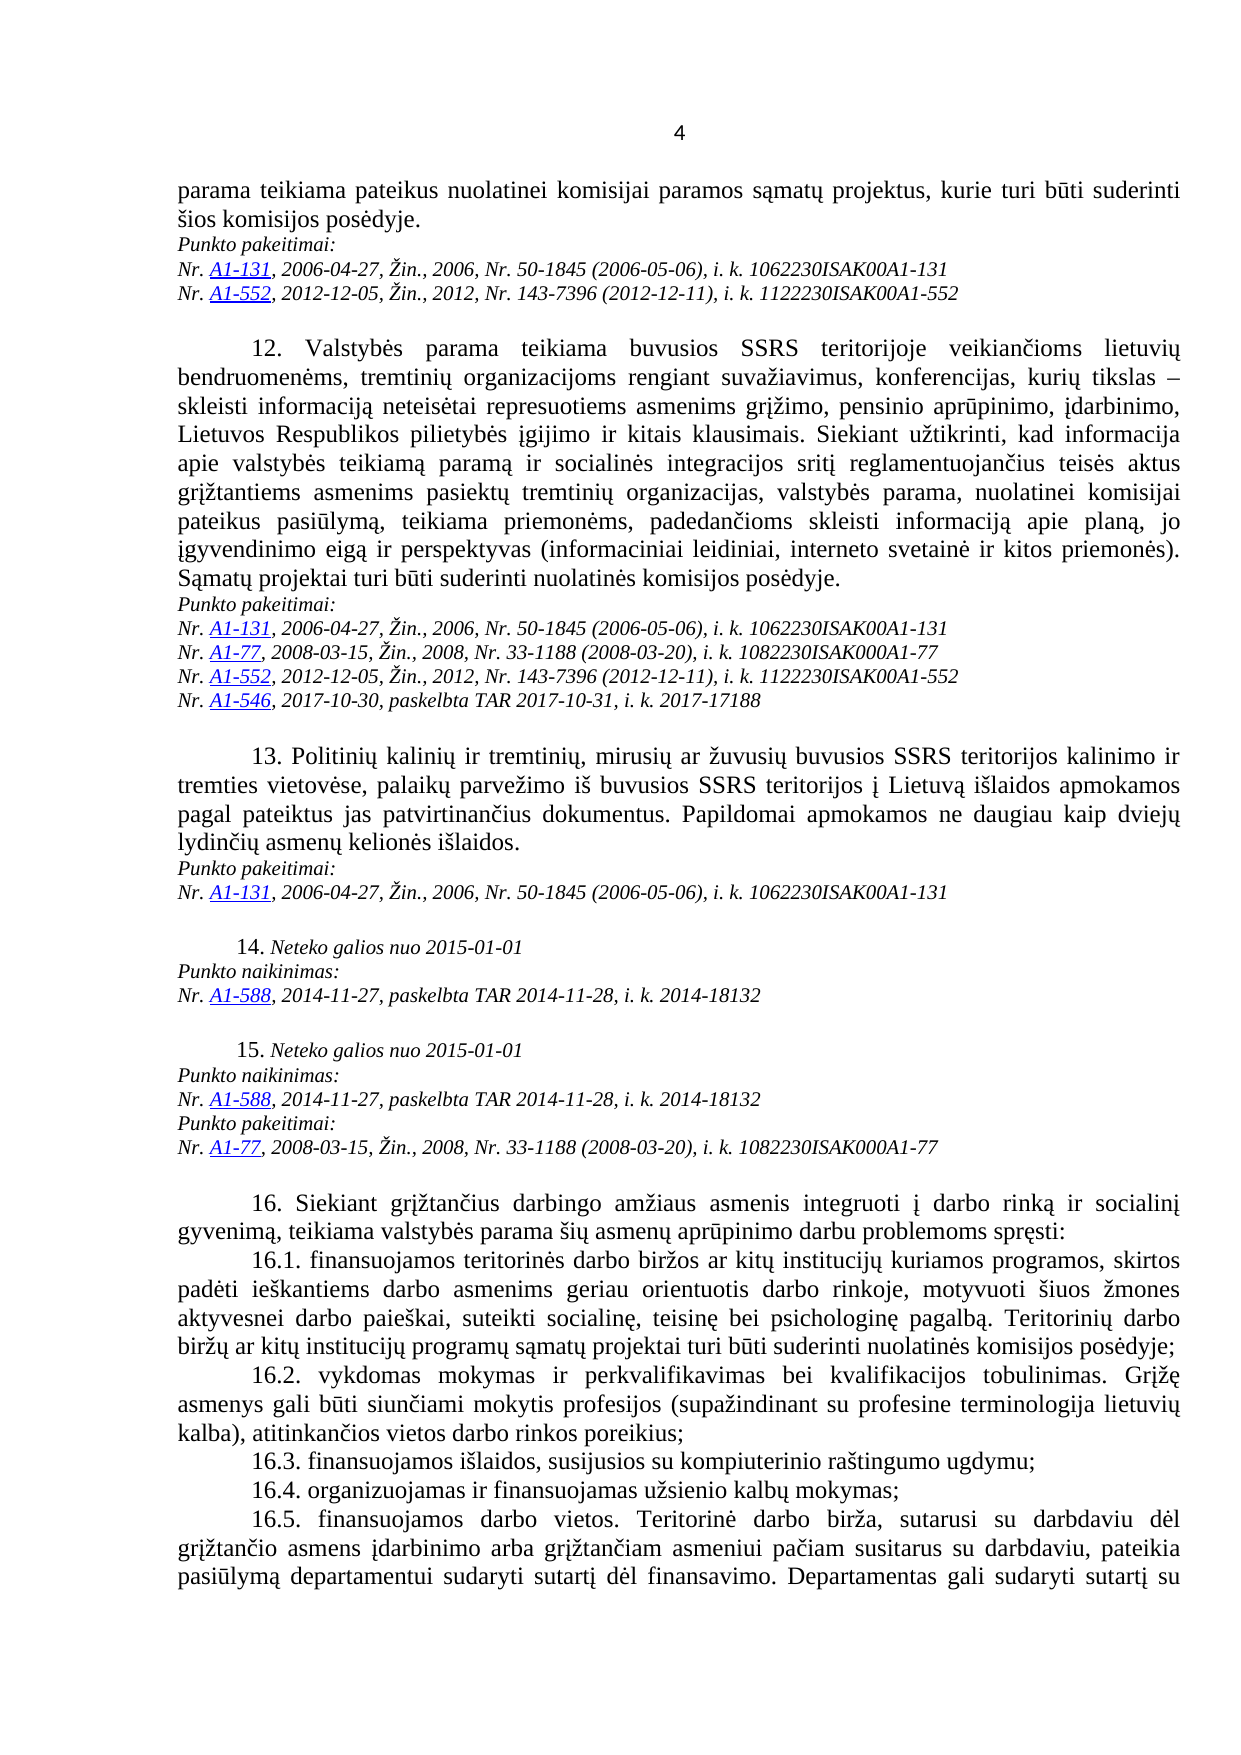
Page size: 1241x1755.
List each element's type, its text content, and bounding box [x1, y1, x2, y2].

text Nr. A1-552, 2012-12-05, Žin., 2012, Nr. 143-7396 (2012-12-11), i. k. 1122230ISAK00A1-552 [177, 281, 1181, 304]
text 16.5. finansuojamos darbo vietos. Teritorinė darbo birža, sutarusi su darbdaviu dėl grįžtančio asmens įdarbinimo arba grįžtančiam asmeniui pačiam susitarus su darbdaviu, pateikia pasiūlymą departamentui sudaryti sutartį dėl finansavimo. Departamentas gali sudaryti sutartį su [177, 1504, 1181, 1590]
text 12. Valstybės parama teikiama buvusios SSRS teritorijoje veikiančioms lietuvių bendruomenėms, tremtinių organizacijoms rengiant suvažiavimus, konferencijas, kurių tikslas – skleisti informaciją neteisėtai represuotiems asmenims grįžimo, pensinio aprūpinimo, įdarbinimo, Lietuvos Respublikos pilietybės įgijimo ir kitais klausimais. Siekiant užtikrinti, kad informacija apie valstybės teikiamą paramą ir socialinės integracijos sritį reglamentuojančius teisės aktus grįžtantiems asmenims pasiektų tremtinių organizacijas, valstybės parama, nuolatinei komisijai pateikus pasiūlymą, teikiama priemonėms, padedančioms skleisti informaciją apie planą, jo įgyvendinimo eigą ir perspektyvas (informaciniai leidiniai, interneto svetainė ir kitos priemonės). Sąmatų projektai turi būti suderinti nuolatinės komisijos posėdyje. [177, 333, 1181, 592]
text Nr. A1-77, 2008-03-15, Žin., 2008, Nr. 33-1188 (2008-03-20), i. k. 1082230ISAK000A1-77 [177, 1135, 1181, 1159]
text Punkto pakeitimai: [177, 1111, 1181, 1135]
text Nr. A1-131, 2006-04-27, Žin., 2006, Nr. 50-1845 (2006-05-06), i. k. 1062230ISAK00A1-131 [177, 256, 1181, 281]
text 16.1. finansuojamos teritorinės darbo biržos ar kitų institucijų kuriamos programos, skirtos padėti ieškantiems darbo asmenims geriau orientuotis darbo rinkoje, motyvuoti šiuos žmones aktyvesnei darbo paieškai, suteikti socialinę, teisinę bei psichologinę pagalbą. Teritorinių darbo biržų ar kitų institucijų programų sąmatų projektai turi būti suderinti nuolatinės komisijos posėdyje; [177, 1245, 1181, 1360]
text Punkto pakeitimai: [177, 856, 1181, 880]
text Nr. A1-588, 2014-11-27, paskelbta TAR 2014-11-28, i. k. 2014-18132 [177, 983, 1181, 1007]
text Nr. A1-77, 2008-03-15, Žin., 2008, Nr. 33-1188 (2008-03-20), i. k. 1082230ISAK000A1-77 [177, 640, 1181, 664]
text Nr. A1-588, 2014-11-27, paskelbta TAR 2014-11-28, i. k. 2014-18132 [177, 1087, 1181, 1111]
text Punkto naikinimas: [177, 1063, 1181, 1087]
text Nr. A1-131, 2006-04-27, Žin., 2006, Nr. 50-1845 (2006-05-06), i. k. 1062230ISAK00A1-131 [177, 616, 1181, 640]
text Nr. A1-546, 2017-10-30, paskelbta TAR 2017-10-31, i. k. 2017-17188 [177, 688, 1181, 712]
text Punkto naikinimas: [177, 959, 1181, 983]
text 16.2. vykdomas mokymas ir perkvalifikavimas bei kvalifikacijos tobulinimas. Grįžę asmenys gali būti siunčiami mokytis profesijos (supažindinant su profesine terminologija lietuvių kalba), atitinkančios vietos darbo rinkos poreikius; [177, 1360, 1181, 1446]
text 16. Siekiant grįžtančius darbingo amžiaus asmenis integruoti į darbo rinką ir socialinį gyvenimą, teikiama valstybės parama šių asmenų aprūpinimo darbu problemoms spręsti: [177, 1188, 1181, 1245]
text 15. Neteko galios nuo 2015-01-01 [177, 1036, 1181, 1063]
text 16.3. finansuojamos išlaidos, susijusios su kompiuterinio raštingumo ugdymu; [177, 1446, 1181, 1475]
text 16.4. organizuojamas ir finansuojamas užsienio kalbų mokymas; [177, 1475, 1181, 1504]
text 13. Politinių kalinių ir tremtinių, mirusių ar žuvusių buvusios SSRS teritorijos kalinimo ir tremties vietovėse, palaikų parvežimo iš buvusios SSRS teritorijos į Lietuvą išlaidos apmokamos pagal pateiktus jas patvirtinančius dokumentus. Papildomai apmokamos ne daugiau kaip dviejų lydinčių asmenų kelionės išlaidos. [177, 741, 1181, 856]
text parama teikiama pateikus nuolatinei komisijai paramos sąmatų projektus, kurie turi būti suderinti šios komisijos posėdyje. [177, 175, 1181, 232]
text Punkto pakeitimai: [177, 592, 1181, 616]
text Punkto pakeitimai: [177, 232, 1181, 256]
text Nr. A1-552, 2012-12-05, Žin., 2012, Nr. 143-7396 (2012-12-11), i. k. 1122230ISAK00A1-552 [177, 664, 1181, 688]
text 14. Neteko galios nuo 2015-01-01 [177, 933, 1181, 959]
text Nr. A1-131, 2006-04-27, Žin., 2006, Nr. 50-1845 (2006-05-06), i. k. 1062230ISAK00A1-131 [177, 880, 1181, 904]
